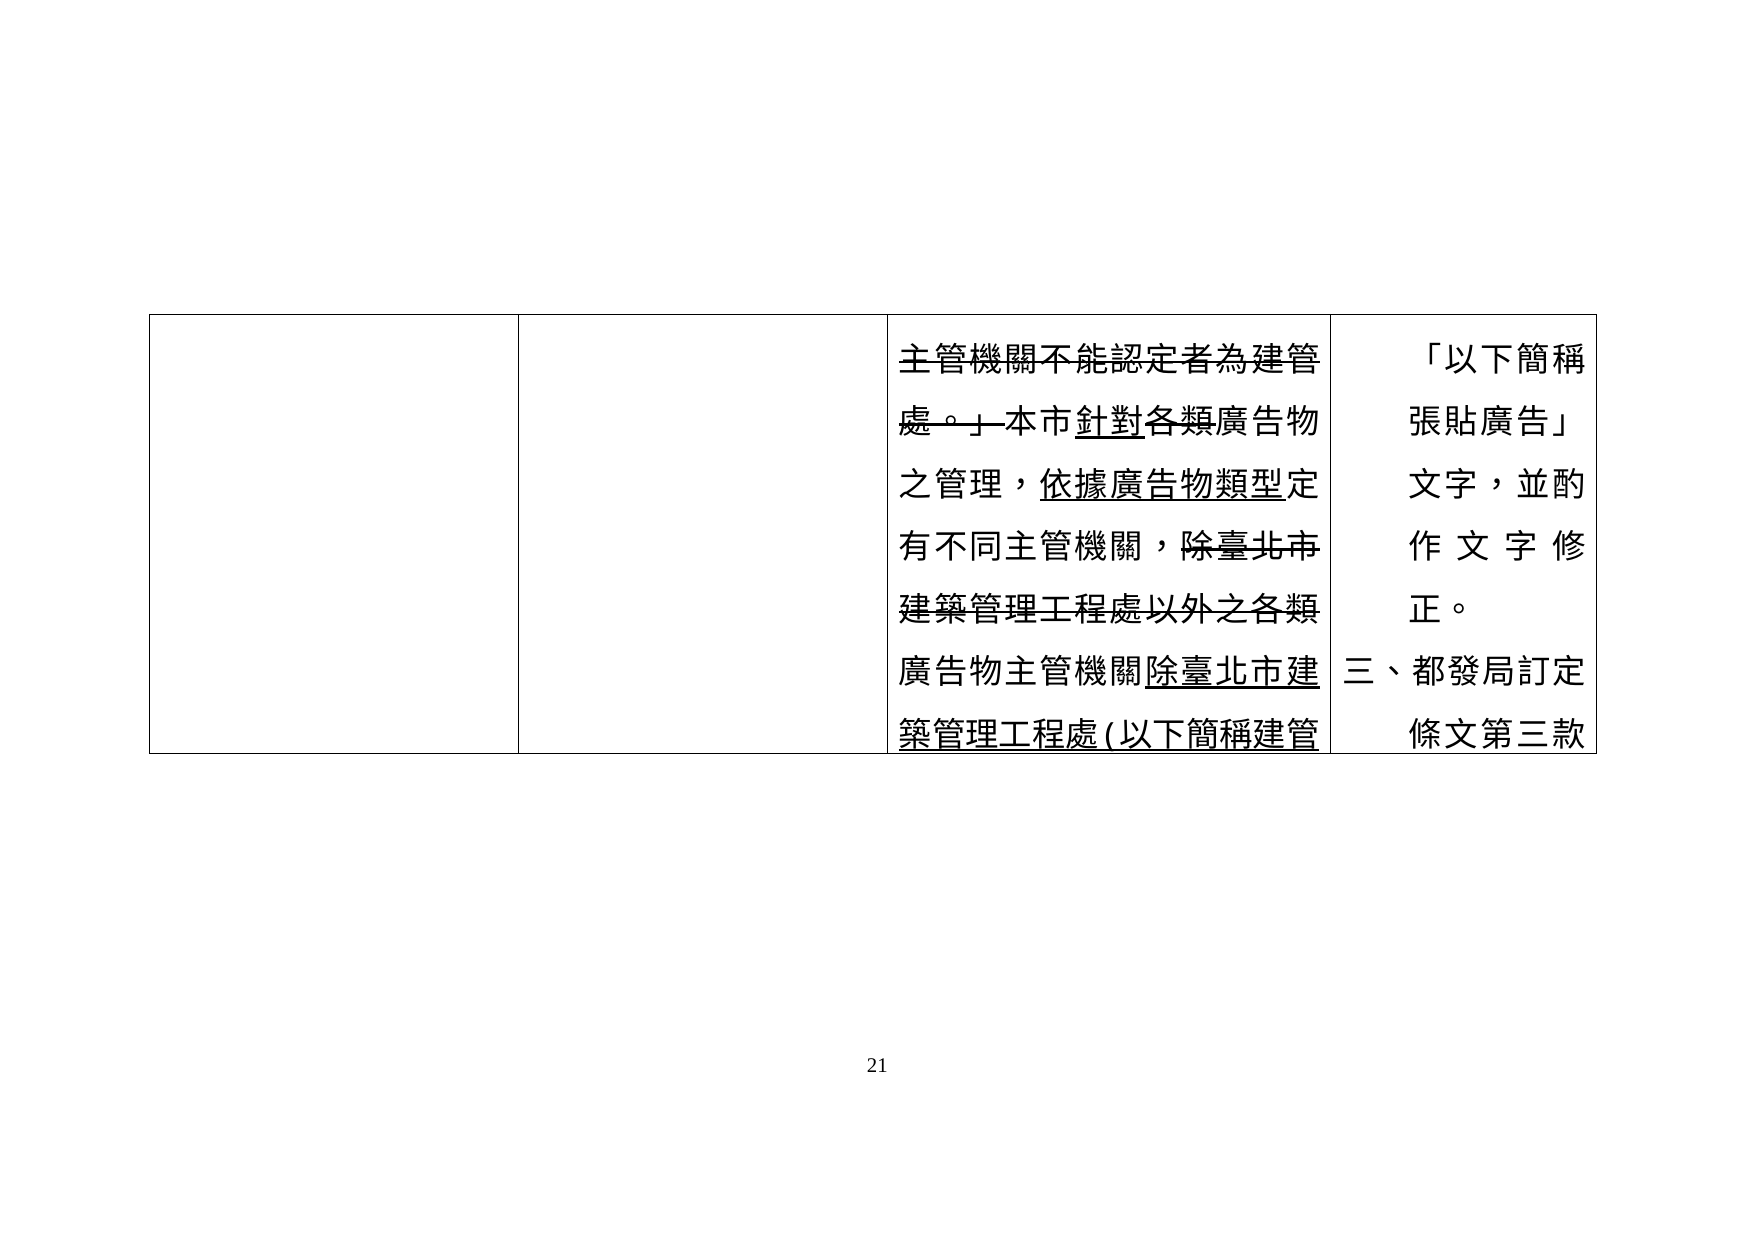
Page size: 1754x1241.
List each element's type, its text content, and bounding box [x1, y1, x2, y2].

table_cell [150, 315, 518, 752]
table_cell 主管機關不能認定者為建管處。」本市針對各類廣告物之管理，依據廣告物類型定有不同主管機關，除臺北市建築管理工程處以外之各類廣告物主管機關除臺北市建築管理工程處(以下簡稱建管 [888, 315, 1330, 752]
table_cell 「以下簡稱張貼廣告」文字，並酌作文字修正。 三、都發局訂定條文第三款 [1331, 315, 1596, 752]
table_cell [519, 315, 887, 752]
